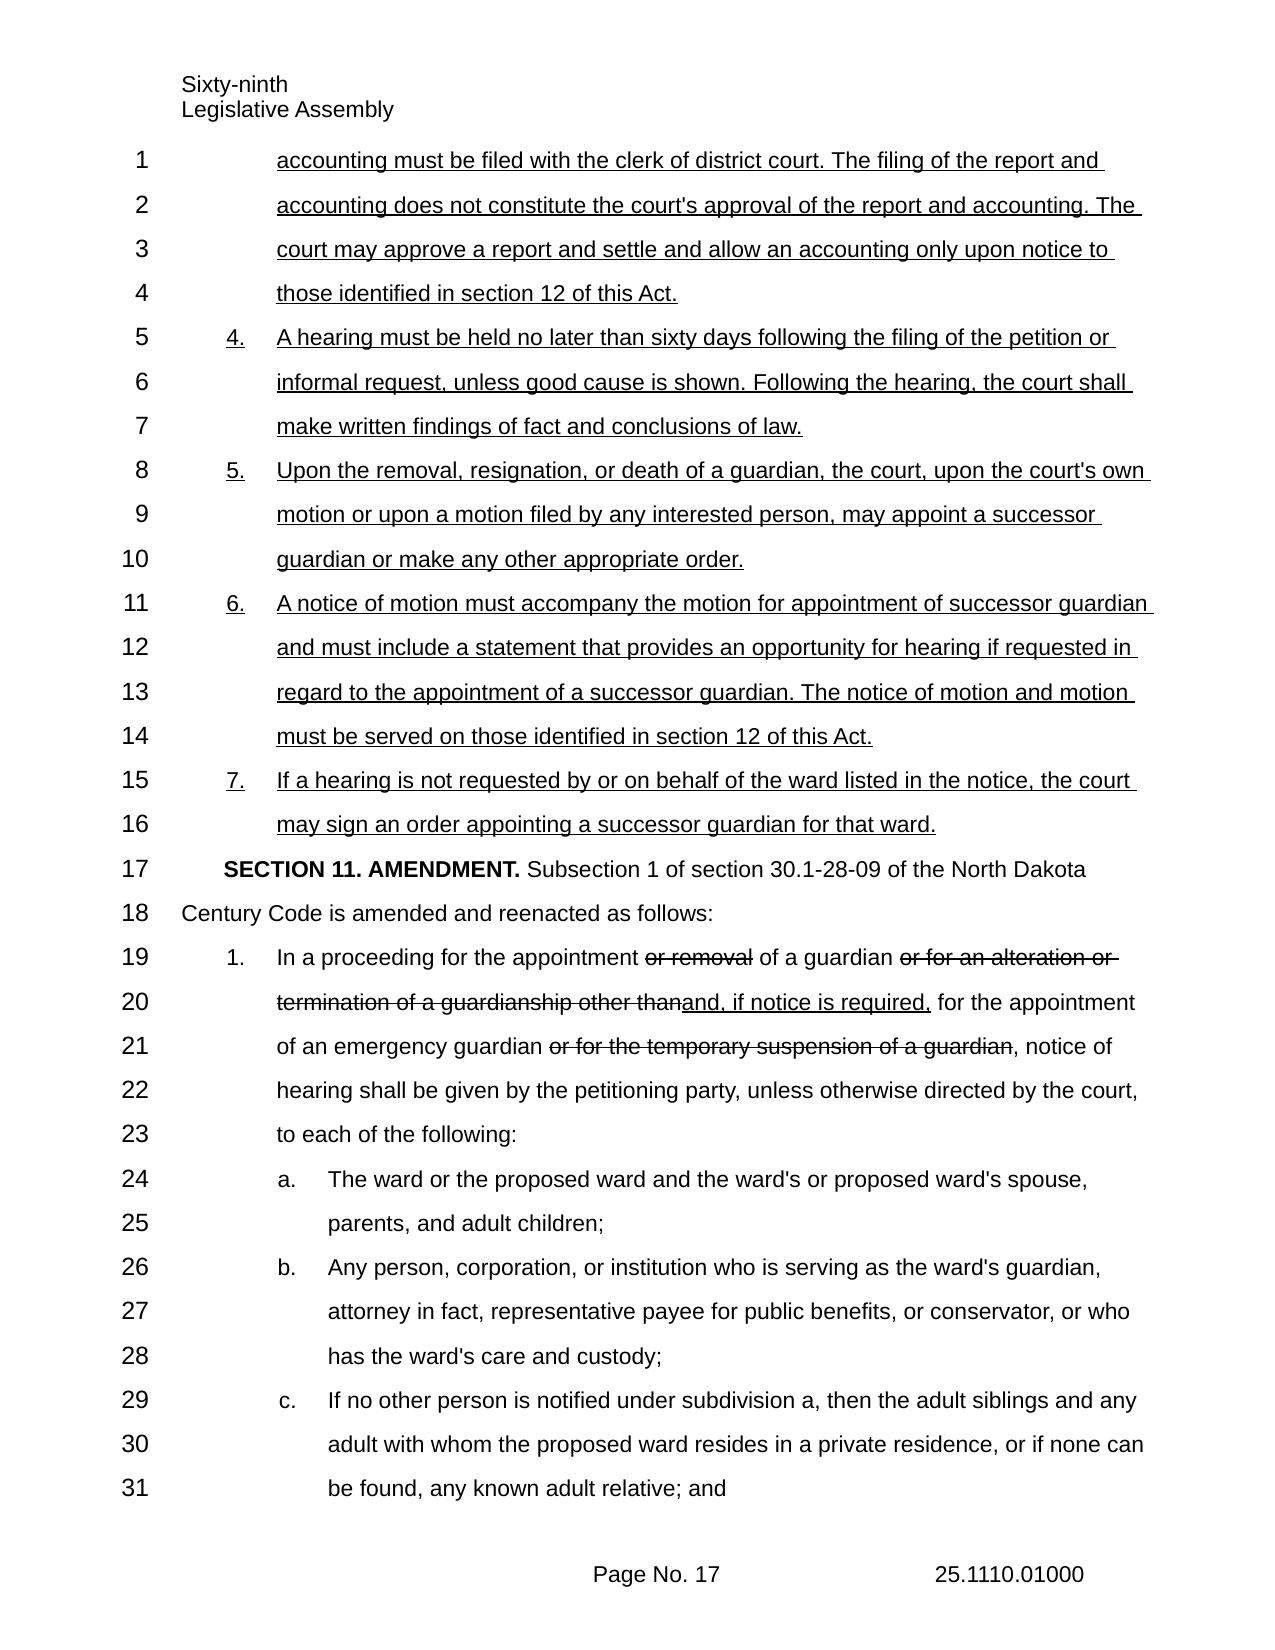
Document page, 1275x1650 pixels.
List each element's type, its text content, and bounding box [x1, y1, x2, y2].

text b. Any person, corporation, or institution who is serving as the ward's guardian, attorney in fact, representative payee for public benefits, or conservator, or who has the ward's care and custody; [181, 1240, 1154, 1373]
text SECTION 11. AMENDMENT. Subsection 1 of section 30.1‑28‑09 of the North Dakota Century Code is amended and reenacted as follows: [181, 842, 1154, 930]
text 5. Upon the removal, resignation, or death of a guardian, the court, upon the court's own motion or upon a motion filed by any interested person, may appoint a successor guardian or make any other appropriate order. [181, 443, 1154, 576]
text 1. In a proceeding for the appointment or removal of a guardian or for an alteration or termination of a guardianship other thanand, if notice is required, for the appointment of an emergency guardian or for the temporary suspension of a guardian, notice of hearing shall be given by the petitioning party, unless otherwise directed by the court, to each of the following: [181, 930, 1154, 1152]
text 6. A notice of motion must accompany the motion for appointment of successor guardian and must include a statement that provides an opportunity for hearing if requested in regard to the appointment of a successor guardian. The notice of motion and motion must be served on those identified in section 12 of this Act. [181, 576, 1154, 753]
text c. If no other person is notified under subdivision a, then the adult siblings and any adult with whom the proposed ward resides in a private residence, or if none can be found, any known adult relative; and [181, 1373, 1154, 1506]
text accounting must be filed with the clerk of district court. The filing of the report and accounting does not constitute the court's approval of the report and accounting. The court may approve a report and settle and allow an accounting only upon notice to those identified in section 12 of this Act. [181, 133, 1154, 310]
text a. The ward or the proposed ward and the ward's or proposed ward's spouse, parents, and adult children; [181, 1152, 1154, 1240]
text 7. If a hearing is not requested by or on behalf of the ward listed in the notice, the court may sign an order appointing a successor guardian for that ward. [181, 753, 1154, 842]
text 4. A hearing must be held no later than sixty days following the filing of the petition or informal request, unless good cause is shown. Following the hearing, the court shall make written findings of fact and conclusions of law. [181, 310, 1154, 443]
